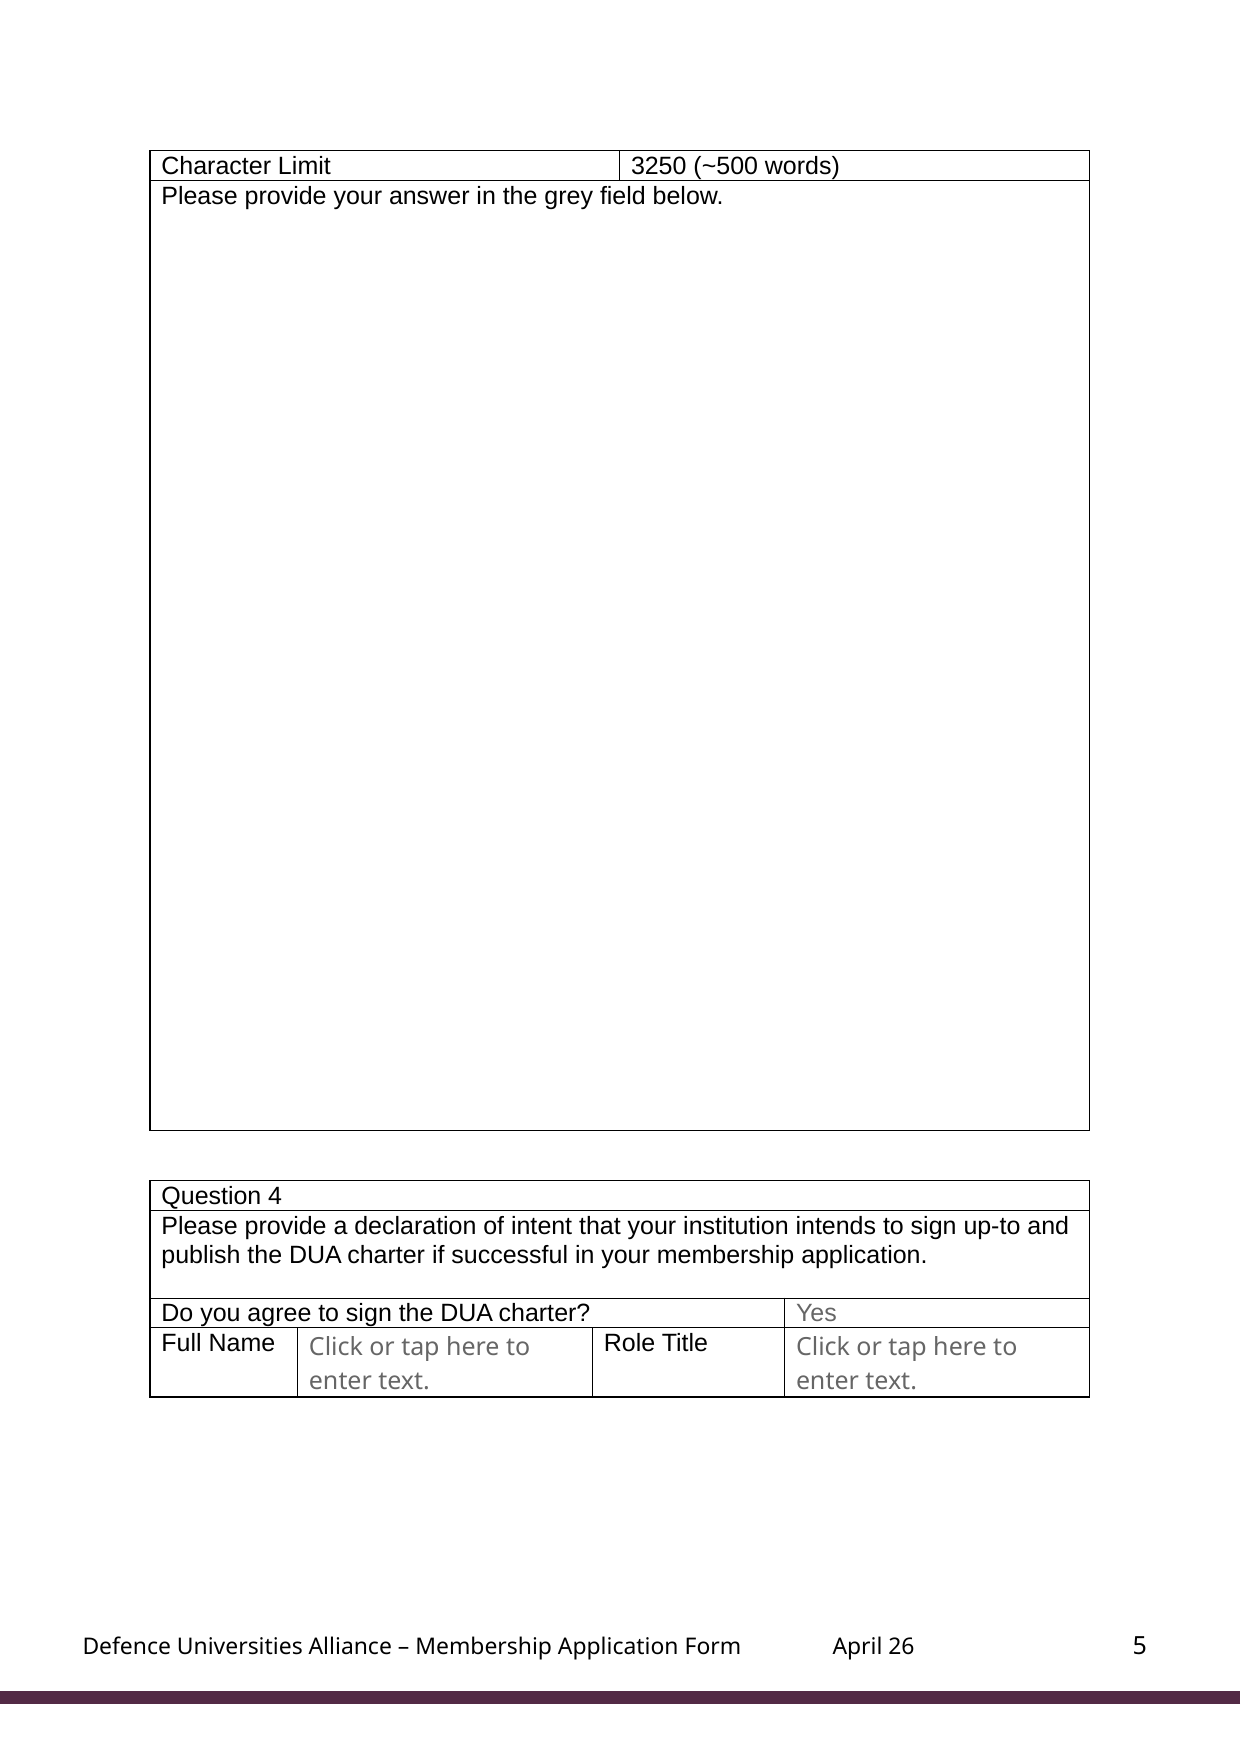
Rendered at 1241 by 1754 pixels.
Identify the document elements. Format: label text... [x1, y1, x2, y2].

table_cell Do you agree to sign the DUA charter? [151, 1299, 784, 1327]
table_cell Role Title [593, 1328, 784, 1396]
table_cell Choose an item. [785, 1299, 1089, 1327]
table_cell Character Limit [151, 151, 619, 180]
table_header Question 4 [151, 1181, 1089, 1210]
table_cell Full Name [151, 1328, 297, 1396]
table_cell 3250 (~500 words) [620, 151, 1089, 180]
table_cell Click or tap here to enter text. [785, 1328, 1089, 1396]
table_cell Click or tap here to enter text. [298, 1328, 592, 1396]
table_cell Please provide a declaration of intent that your institution intends to sign up-to and publish the DUA charter if successful in your membership application. [151, 1211, 1089, 1297]
table_cell Please provide your answer in the grey field below. [151, 181, 1089, 1129]
